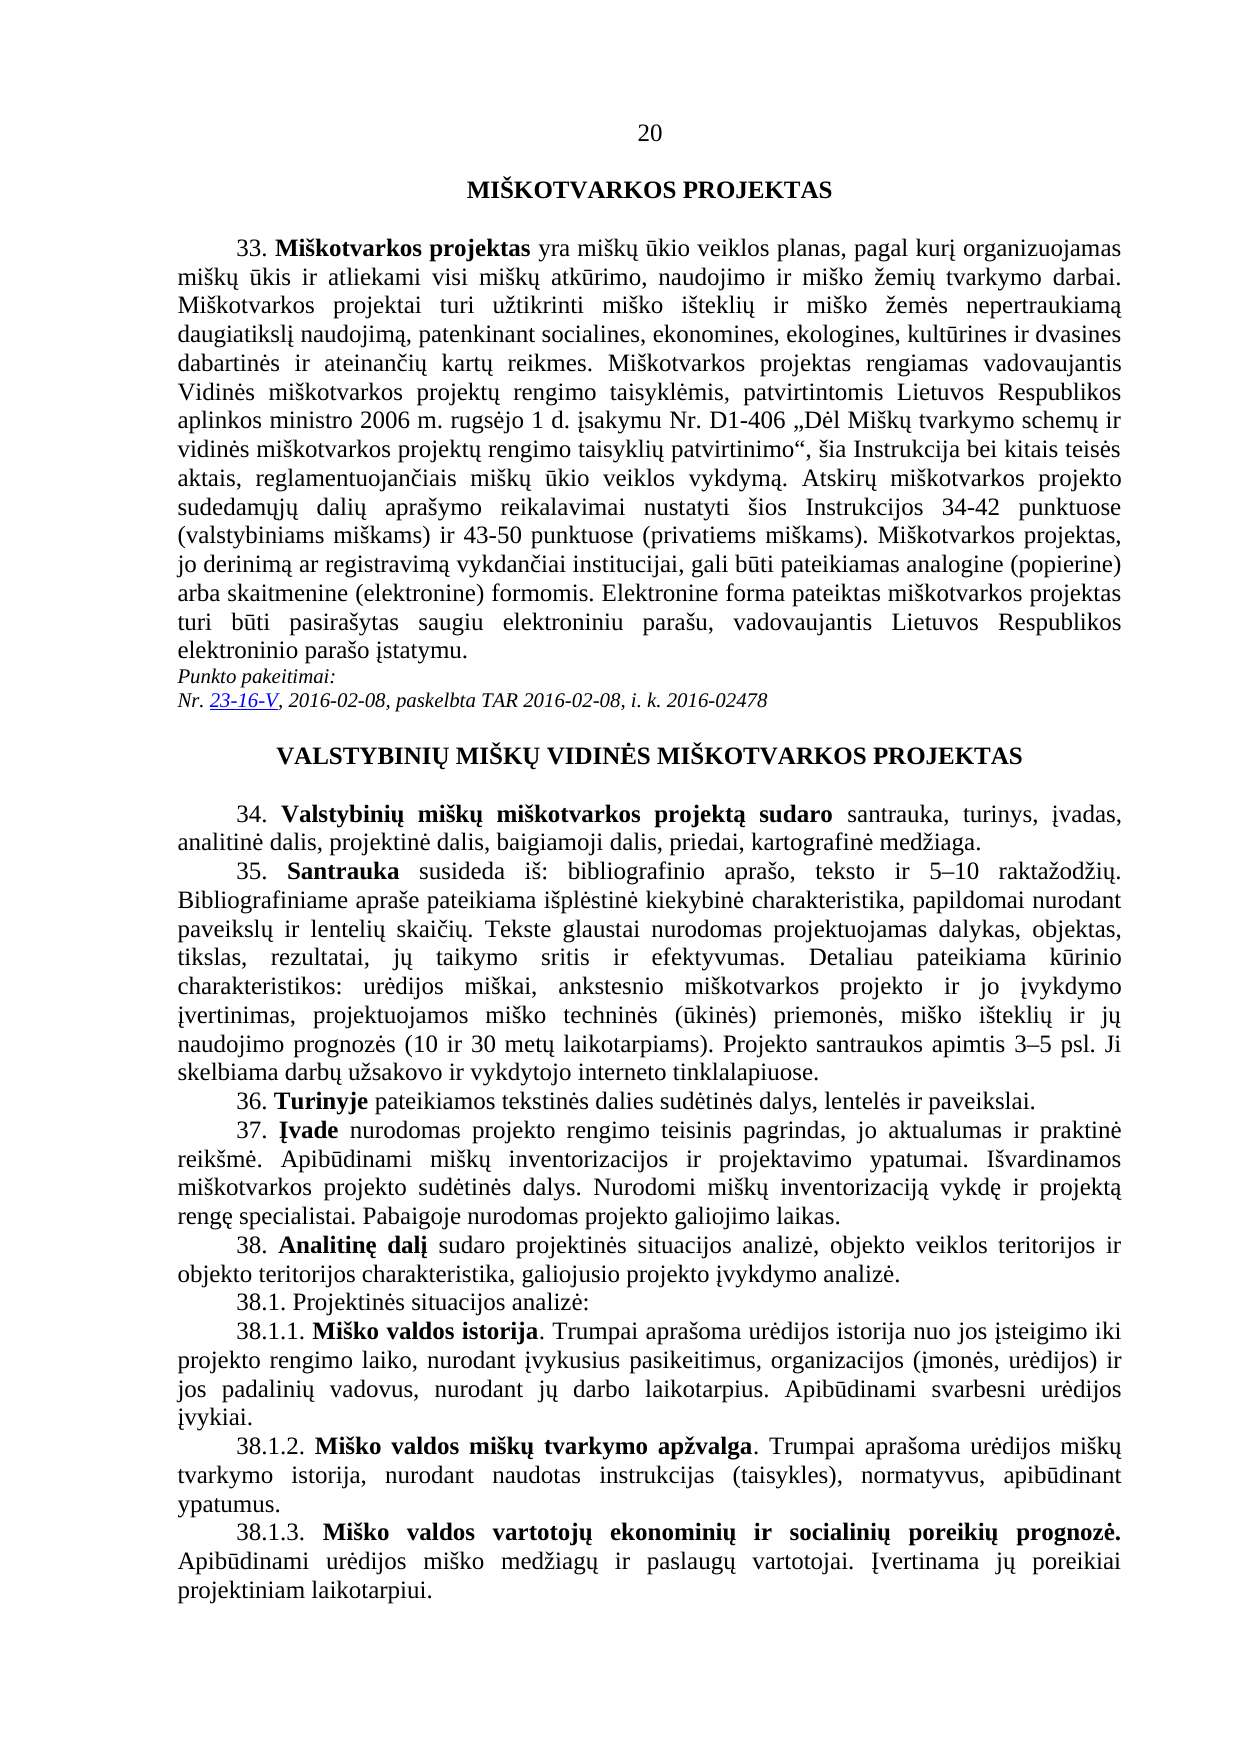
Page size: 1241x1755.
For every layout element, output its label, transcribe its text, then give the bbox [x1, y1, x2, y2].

text 38.1. Projektinės situacijos analizė: [177, 1287, 1122, 1316]
text 37. Įvade nurodomas projekto rengimo teisinis pagrindas, jo aktualumas ir praktinė reikšmė. Apibūdinami miškų inventorizacijos ir projektavimo ypatumai. Išvardinamos miškotvarkos projekto sudėtinės dalys. Nurodomi miškų inventorizaciją vykdę ir projektą rengę specialistai. Pabaigoje nurodomas projekto galiojimo laikas. [177, 1115, 1122, 1230]
text 33. Miškotvarkos projektas yra miškų ūkio veiklos planas, pagal kurį organizuojamas miškų ūkis ir atliekami visi miškų atkūrimo, naudojimo ir miško žemių tvarkymo darbai. Miškotvarkos projektai turi užtikrinti miško išteklių ir miško žemės nepertraukiamą daugiatikslį naudojimą, patenkinant socialines, ekonomines, ekologines, kultūrines ir dvasines dabartinės ir ateinančių kartų reikmes. Miškotvarkos projektas rengiamas vadovaujantis Vidinės miškotvarkos projektų rengimo taisyklėmis, patvirtintomis Lietuvos Respublikos aplinkos ministro 2006 m. rugsėjo 1 d. įsakymu Nr. D1-406 „Dėl Miškų tvarkymo schemų ir vidinės miškotvarkos projektų rengimo taisyklių patvirtinimo“, šia Instrukcija bei kitais teisės aktais, reglamentuojančiais miškų ūkio veiklos vykdymą. Atskirų miškotvarkos projekto sudedamųjų dalių aprašymo reikalavimai nustatyti šios Instrukcijos 34-42 punktuose (valstybiniams miškams) ir 43-50 punktuose (privatiems miškams). Miškotvarkos projektas, jo derinimą ar registravimą vykdančiai institucijai, gali būti pateikiamas analogine (popierine) arba skaitmenine (elektronine) formomis. Elektronine forma pateiktas miškotvarkos projektas turi būti pasirašytas saugiu elektroniniu parašu, vadovaujantis Lietuvos Respublikos elektroninio parašo įstatymu. [177, 233, 1122, 664]
text 38.1.3. Miško valdos vartotojų ekonominių ir socialinių poreikių prognozė. Apibūdinami urėdijos miško medžiagų ir paslaugų vartotojai. Įvertinama jų poreikiai projektiniam laikotarpiui. [177, 1517, 1122, 1604]
text 34. Valstybinių miškų miškotvarkos projektą sudaro santrauka, turinys, įvadas, analitinė dalis, projektinė dalis, baigiamoji dalis, priedai, kartografinė medžiaga. [177, 799, 1122, 856]
text Punkto pakeitimai: [177, 664, 1122, 688]
text VALSTYBINIŲ MIŠKŲ VIDINĖS MIŠKOTVARKOS PROJEKTAS [177, 741, 1122, 770]
text 38. Analitinę dalį sudaro projektinės situacijos analizė, objekto veiklos teritorijos ir objekto teritorijos charakteristika, galiojusio projekto įvykdymo analizė. [177, 1230, 1122, 1287]
text 38.1.1. Miško valdos istorija. Trumpai aprašoma urėdijos istorija nuo jos įsteigimo iki projekto rengimo laiko, nurodant įvykusius pasikeitimus, organizacijos (įmonės, urėdijos) ir jos padalinių vadovus, nurodant jų darbo laikotarpius. Apibūdinami svarbesni urėdijos įvykiai. [177, 1316, 1122, 1431]
text MIŠKOTVARKOS PROJEKTAS [177, 176, 1122, 204]
text 36. Turinyje pateikiamos tekstinės dalies sudėtinės dalys, lentelės ir paveikslai. [177, 1086, 1122, 1115]
text Nr. 23-16-V, 2016-02-08, paskelbta TAR 2016-02-08, i. k. 2016-02478 [177, 688, 1122, 712]
text 38.1.2. Miško valdos miškų tvarkymo apžvalga. Trumpai aprašoma urėdijos miškų tvarkymo istorija, nurodant naudotas instrukcijas (taisykles), normatyvus, apibūdinant ypatumus. [177, 1431, 1122, 1517]
text 35. Santrauka susideda iš: bibliografinio aprašo, teksto ir 5–10 raktažodžių. Bibliografiniame apraše pateikiama išplėstinė kiekybinė charakteristika, papildomai nurodant paveikslų ir lentelių skaičių. Tekste glaustai nurodomas projektuojamas dalykas, objektas, tikslas, rezultatai, jų taikymo sritis ir efektyvumas. Detaliau pateikiama kūrinio charakteristikos: urėdijos miškai, ankstesnio miškotvarkos projekto ir jo įvykdymo įvertinimas, projektuojamos miško techninės (ūkinės) priemonės, miško išteklių ir jų naudojimo prognozės (10 ir 30 metų laikotarpiams). Projekto santraukos apimtis 3–5 psl. Ji skelbiama darbų užsakovo ir vykdytojo interneto tinklalapiuose. [177, 856, 1122, 1086]
